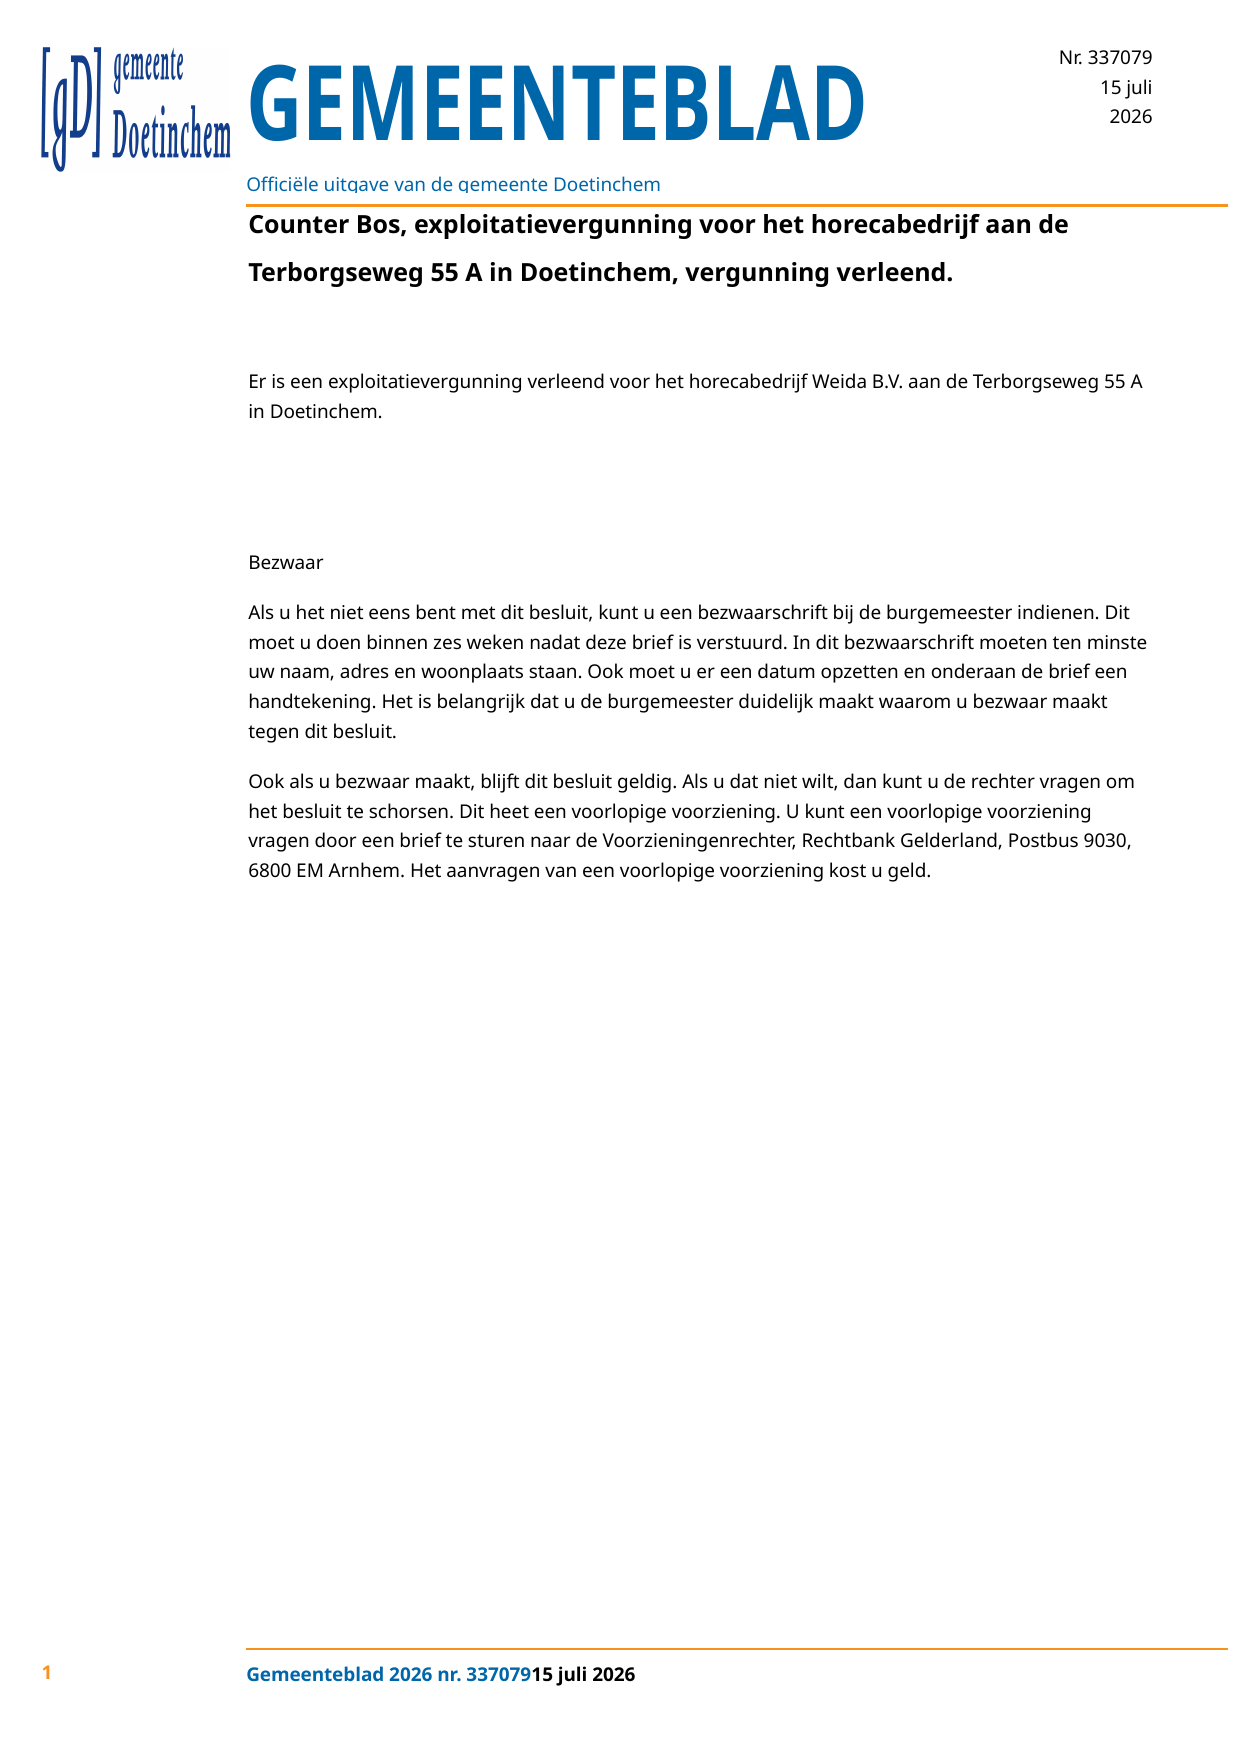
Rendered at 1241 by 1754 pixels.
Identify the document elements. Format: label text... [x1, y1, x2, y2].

text Als u het niet eens bent met dit besluit, kunt u een bezwaarschrift bij de burgemeester indienen. Dit moet u doen binnen zes weken nadat deze brief is verstuurd. In dit bezwaarschrift moeten ten minste uw naam, adres en woonplaats staan. Ook moet u er een datum opzetten en onderaan de brief een handtekening. Het is belangrijk dat u de burgemeester duidelijk maakt waarom u bezwaar maakt tegen dit besluit. [248, 599, 1152, 744]
picture [41, 47, 231, 172]
text Er is een exploitatievergunning verleend voor het horecabedrijf Weida B.V. aan de Terborgseweg 55 A in Doetinchem. [248, 368, 1152, 424]
text Ook als u bezwaar maakt, blijft dit besluit geldig. Als u dat niet wilt, dan kunt u de rechter vragen om het besluit te schorsen. Dit heet een voorlopige voorziening. U kunt een voorlopige voorziening vragen door een brief te sturen naar de Voorzieningenrechter, Rechtbank Gelderland, Postbus 9030, 6800 EM Arnhem. Het aanvragen van een voorlopige voorziening kost u geld. [248, 768, 1152, 883]
text Counter Bos, exploitatievergunning voor het horecabedrijf aan de Terborgseweg 55 A in Doetinchem, vergunning verleend. [248, 207, 1152, 288]
text Bezwaar [248, 549, 1152, 575]
